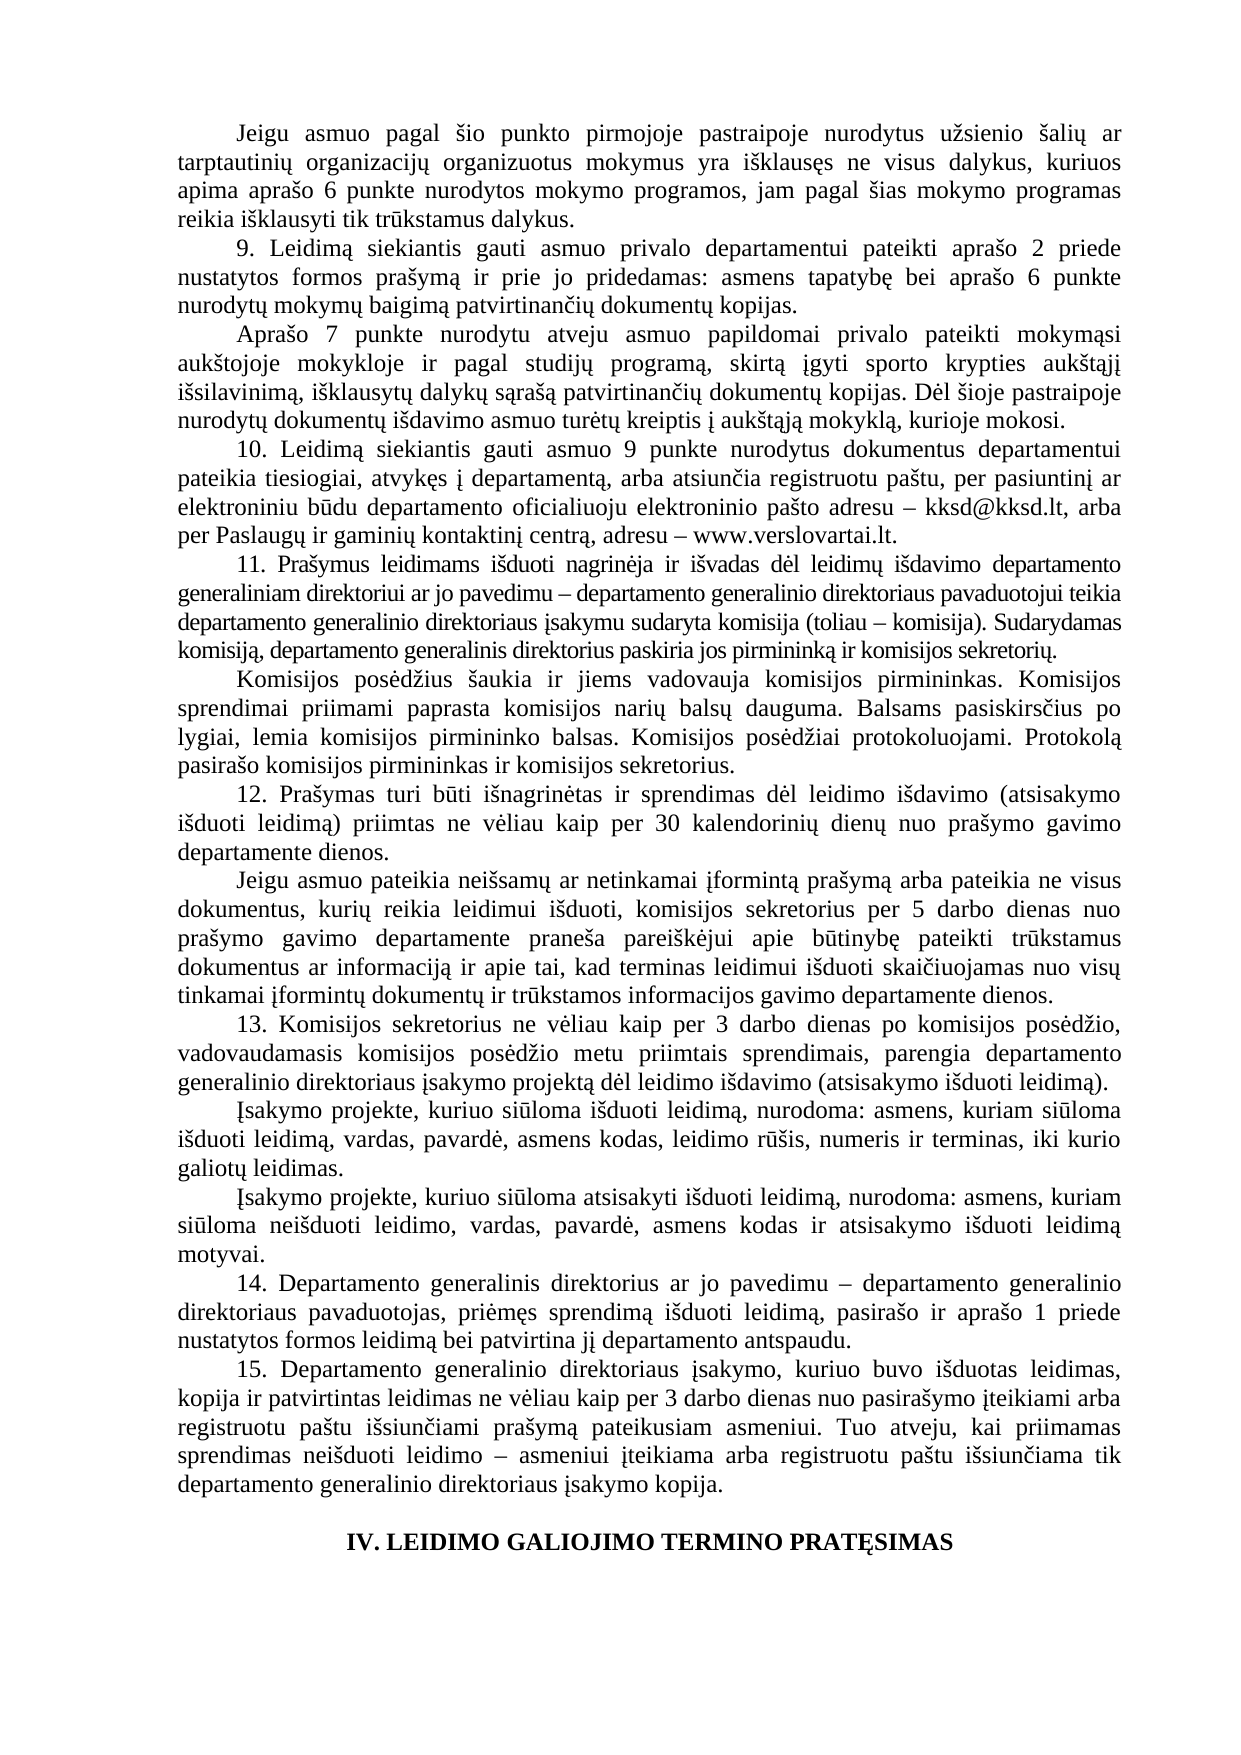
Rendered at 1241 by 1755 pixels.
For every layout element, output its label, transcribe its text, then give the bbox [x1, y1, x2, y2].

text 10. Leidimą siekiantis gauti asmuo 9 punkte nurodytus dokumentus departamentui pateikia tiesiogiai, atvykęs į departamentą, arba atsiunčia registruotu paštu, per pasiuntinį ar elektroniniu būdu departamento oficialiuoju elektroninio pašto adresu – kksd@kksd.lt, arba per Paslaugų ir gaminių kontaktinį centrą, adresu – www.verslovartai.lt. [177, 434, 1122, 549]
text 12. Prašymas turi būti išnagrinėtas ir sprendimas dėl leidimo išdavimo (atsisakymo išduoti leidimą) priimtas ne vėliau kaip per 30 kalendorinių dienų nuo prašymo gavimo departamente dienos. [177, 779, 1122, 866]
text Komisijos posėdžius šaukia ir jiems vadovauja komisijos pirmininkas. Komisijos sprendimai priimami paprasta komisijos narių balsų dauguma. Balsams pasiskirsčius po lygiai, lemia komisijos pirmininko balsas. Komisijos posėdžiai protokoluojami. Protokolą pasirašo komisijos pirmininkas ir komisijos sekretorius. [177, 664, 1122, 779]
text Jeigu asmuo pateikia neišsamų ar netinkamai įformintą prašymą arba pateikia ne visus dokumentus, kurių reikia leidimui išduoti, komisijos sekretorius per 5 darbo dienas nuo prašymo gavimo departamente praneša pareiškėjui apie būtinybę pateikti trūkstamus dokumentus ar informaciją ir apie tai, kad terminas leidimui išduoti skaičiuojamas nuo visų tinkamai įformintų dokumentų ir trūkstamos informacijos gavimo departamente dienos. [177, 866, 1122, 1009]
text 13. Komisijos sekretorius ne vėliau kaip per 3 darbo dienas po komisijos posėdžio, vadovaudamasis komisijos posėdžio metu priimtais sprendimais, parengia departamento generalinio direktoriaus įsakymo projektą dėl leidimo išdavimo (atsisakymo išduoti leidimą). [177, 1009, 1122, 1096]
text Jeigu asmuo pagal šio punkto pirmojoje pastraipoje nurodytus užsienio šalių ar tarptautinių organizacijų organizuotus mokymus yra išklausęs ne visus dalykus, kuriuos apima aprašo 6 punkte nurodytos mokymo programos, jam pagal šias mokymo programas reikia išklausyti tik trūkstamus dalykus. [177, 118, 1122, 233]
text IV. LEIDIMO GALIOJIMO TERMINO PRATĘSIMAS [177, 1527, 1122, 1556]
text Aprašo 7 punkte nurodytu atveju asmuo papildomai privalo pateikti mokymąsi aukštojoje mokykloje ir pagal studijų programą, skirtą įgyti sporto krypties aukštąjį išsilavinimą, išklausytų dalykų sąrašą patvirtinančių dokumentų kopijas. Dėl šioje pastraipoje nurodytų dokumentų išdavimo asmuo turėtų kreiptis į aukštąją mokyklą, kurioje mokosi. [177, 319, 1122, 434]
text 14. Departamento generalinis direktorius ar jo pavedimu – departamento generalinio direktoriaus pavaduotojas, priėmęs sprendimą išduoti leidimą, pasirašo ir aprašo 1 priede nustatytos formos leidimą bei patvirtina jį departamento antspaudu. [177, 1268, 1122, 1354]
text Įsakymo projekte, kuriuo siūloma atsisakyti išduoti leidimą, nurodoma: asmens, kuriam siūloma neišduoti leidimo, vardas, pavardė, asmens kodas ir atsisakymo išduoti leidimą motyvai. [177, 1182, 1122, 1268]
text Įsakymo projekte, kuriuo siūloma išduoti leidimą, nurodoma: asmens, kuriam siūloma išduoti leidimą, vardas, pavardė, asmens kodas, leidimo rūšis, numeris ir terminas, iki kurio galiotų leidimas. [177, 1096, 1122, 1182]
text 15. Departamento generalinio direktoriaus įsakymo, kuriuo buvo išduotas leidimas, kopija ir patvirtintas leidimas ne vėliau kaip per 3 darbo dienas nuo pasirašymo įteikiami arba registruotu paštu išsiunčiami prašymą pateikusiam asmeniui. Tuo atveju, kai priimamas sprendimas neišduoti leidimo – asmeniui įteikiama arba registruotu paštu išsiunčiama tik departamento generalinio direktoriaus įsakymo kopija. [177, 1354, 1122, 1498]
text 9. Leidimą siekiantis gauti asmuo privalo departamentui pateikti aprašo 2 priede nustatytos formos prašymą ir prie jo pridedamas: asmens tapatybę bei aprašo 6 punkte nurodytų mokymų baigimą patvirtinančių dokumentų kopijas. [177, 233, 1122, 319]
text 11. Prašymus leidimams išduoti nagrinėja ir išvadas dėl leidimų išdavimo departamento generaliniam direktoriui ar jo pavedimu – departamento generalinio direktoriaus pavaduotojui teikia departamento generalinio direktoriaus įsakymu sudaryta komisija (toliau – komisija). Sudarydamas komisiją, departamento generalinis direktorius paskiria jos pirmininką ir komisijos sekretorių. [177, 549, 1122, 664]
